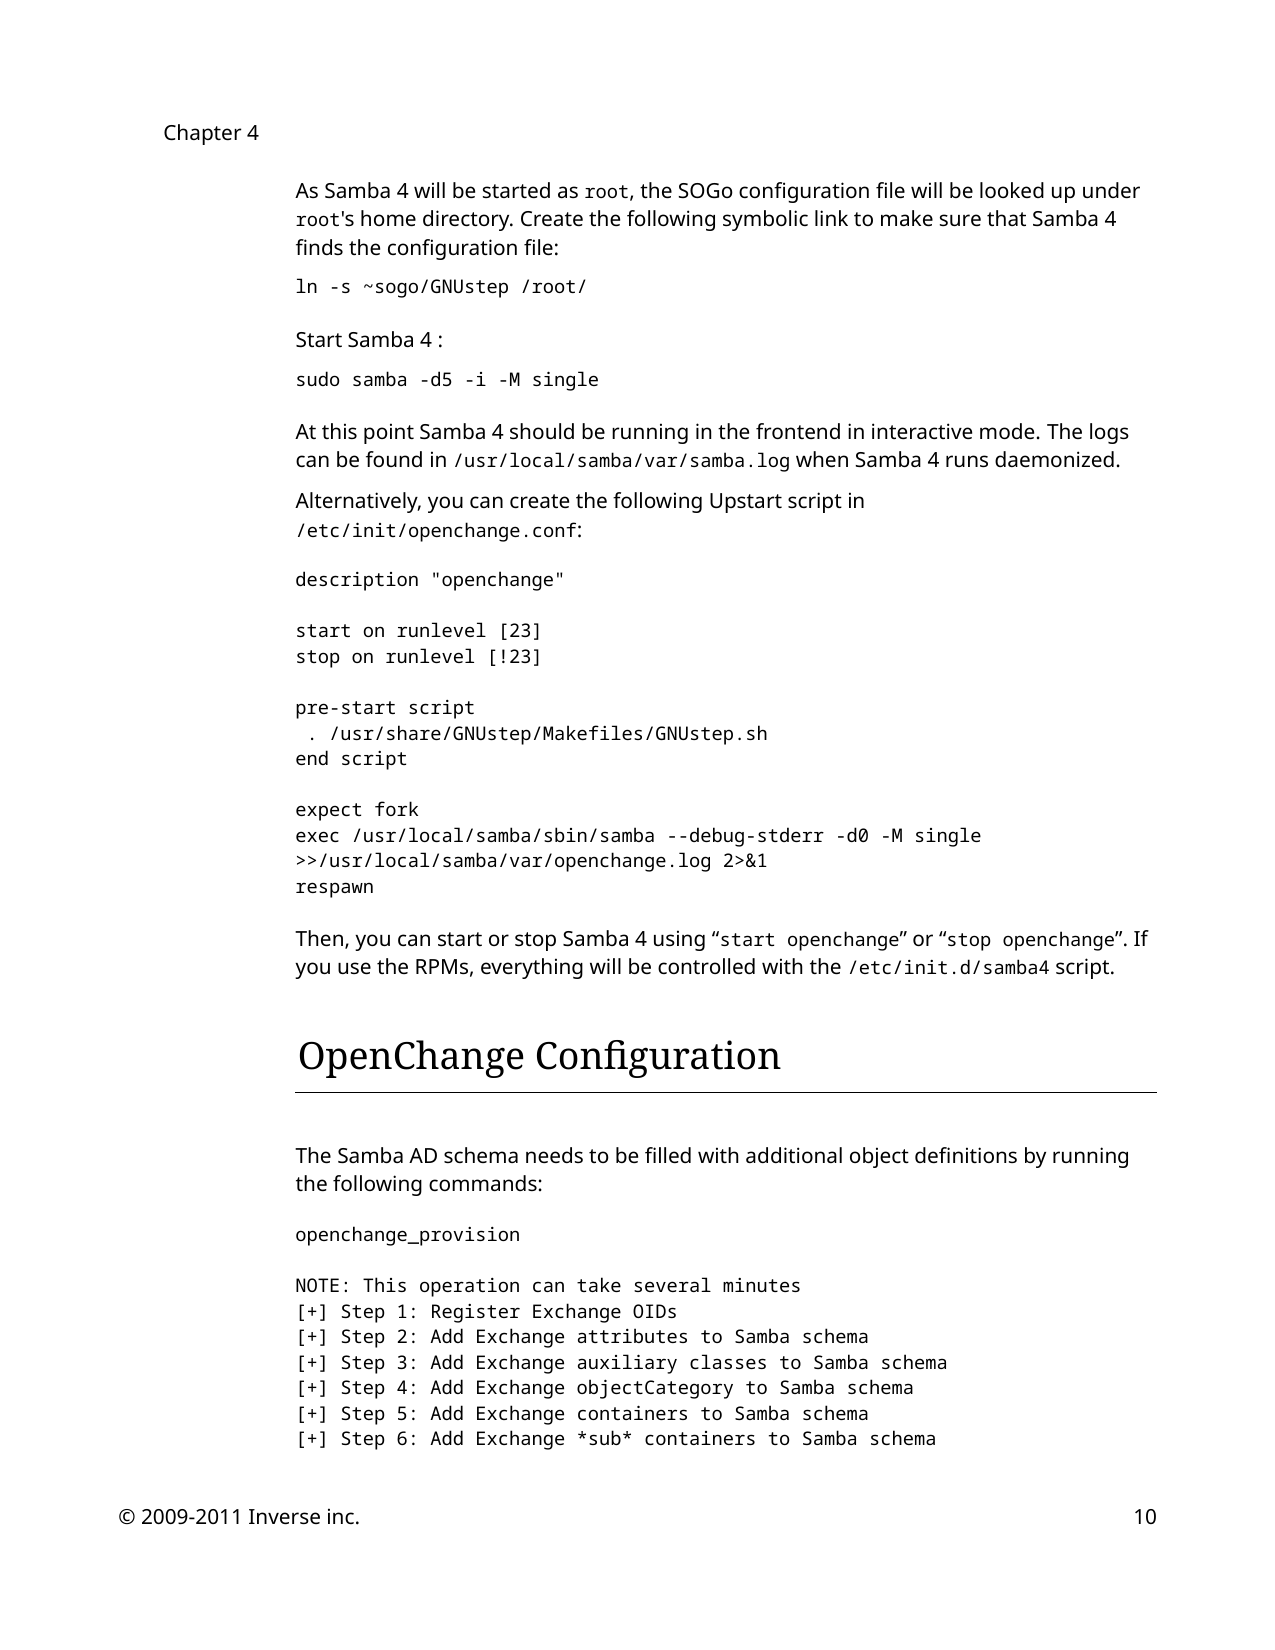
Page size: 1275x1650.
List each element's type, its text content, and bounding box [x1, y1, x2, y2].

text Start Samba 4 : [295, 325, 1157, 353]
text [+] Step 4: Add Exchange objectCategory to Samba schema [295, 1375, 1157, 1400]
subtitle OpenChange Configuration [295, 1029, 1157, 1092]
text description "openchange" [295, 567, 1157, 592]
text start on runlevel [23] [295, 618, 1157, 643]
text [+] Step 3: Add Exchange auxiliary classes to Samba schema [295, 1349, 1157, 1375]
text NOTE: This operation can take several minutes [295, 1273, 1157, 1298]
text respawn [295, 873, 1157, 898]
text The Samba AD schema needs to be filled with additional object definitions by running the following commands: [295, 1141, 1157, 1198]
text Alternatively, you can create the following Upstart script in /etc/init/openchange.conf: [295, 486, 1157, 543]
text At this point Samba 4 should be running in the frontend in interactive mode. The logs can be found in /usr/local/samba/var/samba.log when Samba 4 runs daemonized. [295, 417, 1157, 474]
text [+] Step 2: Add Exchange attributes to Samba schema [295, 1324, 1157, 1349]
text pre-start script [295, 694, 1157, 720]
text [+] Step 1: Register Exchange OIDs [295, 1298, 1157, 1324]
text exec /usr/local/samba/sbin/samba --debug-stderr -d0 -M single >>/usr/local/samba/var/openchange.log 2>&1 [295, 822, 1157, 873]
text [+] Step 6: Add Exchange *sub* containers to Samba schema [295, 1426, 1157, 1451]
text sudo samba -d5 -i -M single [295, 366, 1157, 391]
text stop on runlevel [!23] [295, 643, 1157, 669]
text [+] Step 5: Add Exchange containers to Samba schema [295, 1400, 1157, 1426]
text As Samba 4 will be started as root, the SOGo configuration file will be looked up under root's home directory. Create the following symbolic link to make sure that Samba 4 finds the configuration file: [295, 176, 1157, 261]
text ln -s ~sogo/GNUstep /root/ [295, 274, 1157, 299]
text end script [295, 745, 1157, 771]
text expect fork [295, 796, 1157, 822]
text openchange_provision [295, 1222, 1157, 1247]
text Then, you can start or stop Samba 4 using “start openchange” or “stop openchange”. If you use the RPMs, everything will be controlled with the /etc/init.d/samba4 script. [295, 924, 1157, 981]
text . /usr/share/GNUstep/Makefiles/GNUstep.sh [295, 720, 1157, 745]
